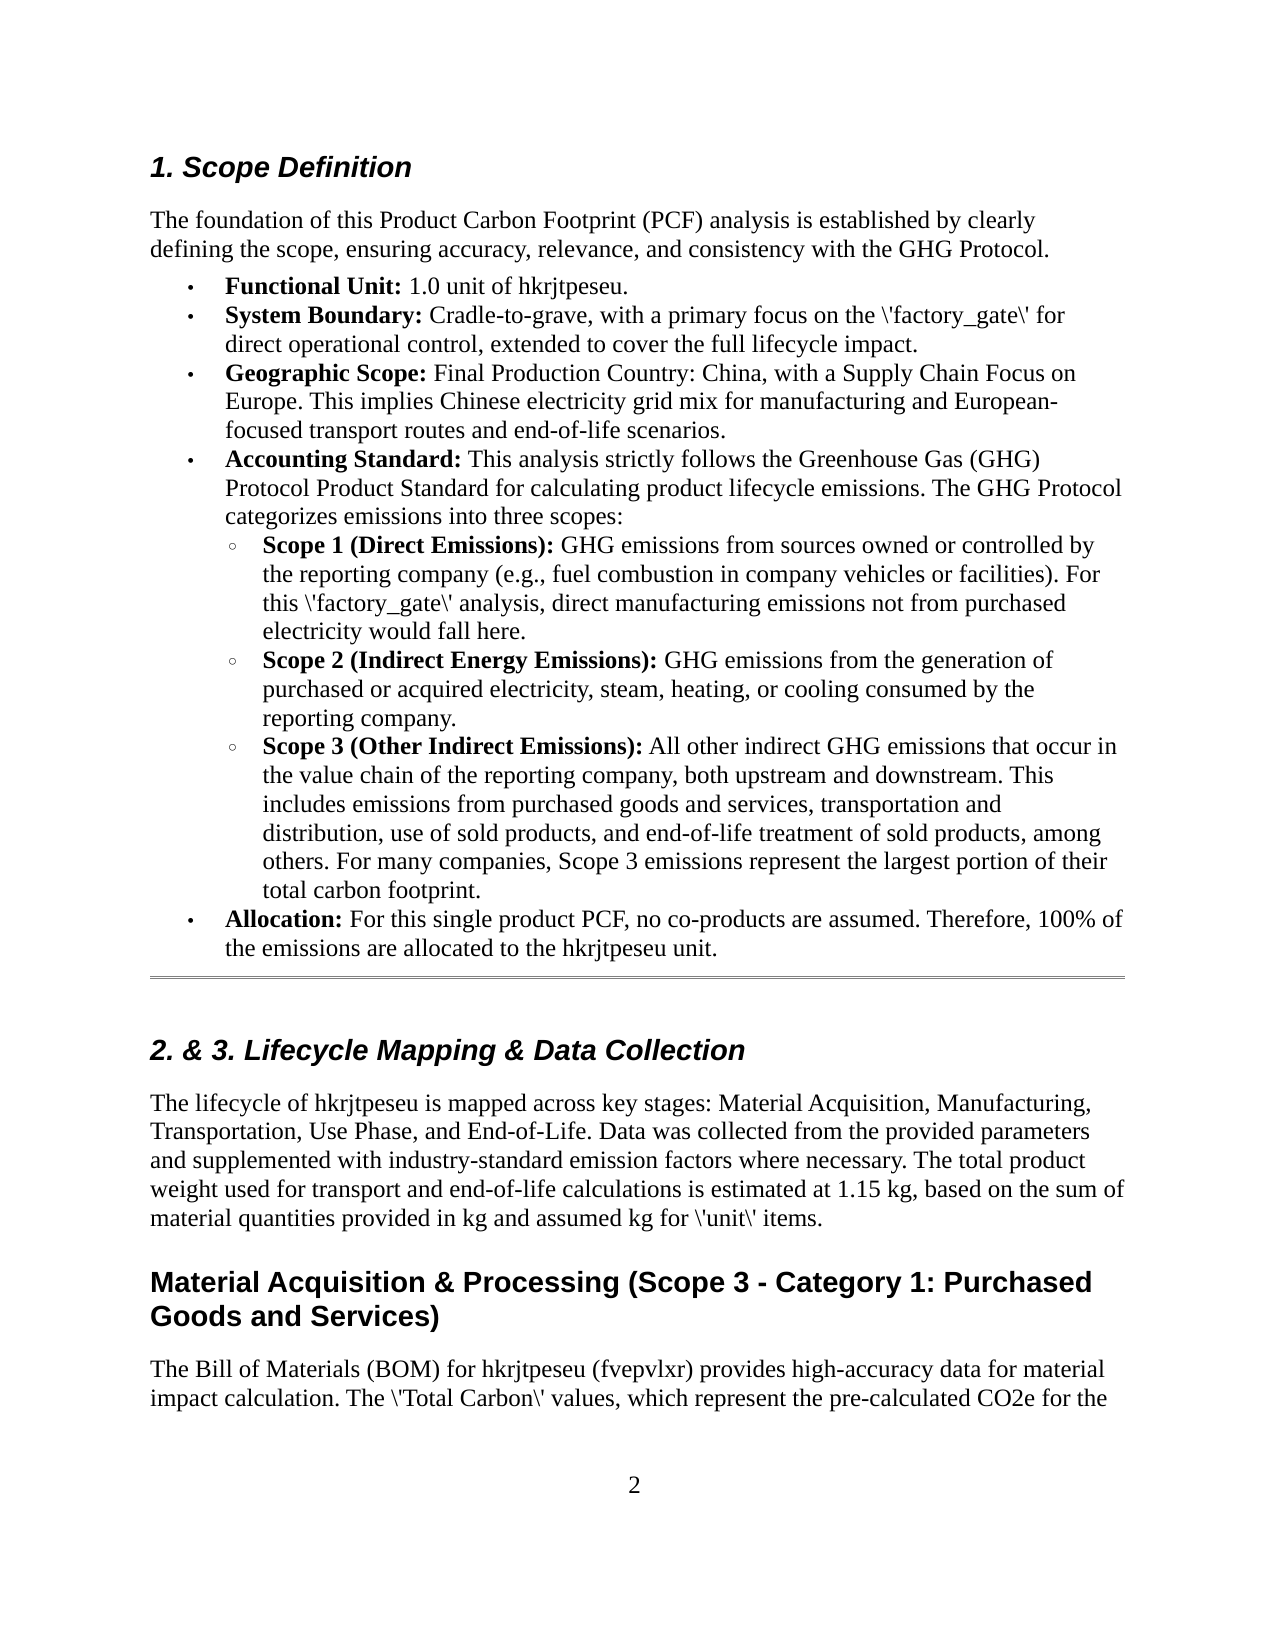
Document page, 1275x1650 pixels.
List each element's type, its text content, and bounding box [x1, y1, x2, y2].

list Scope 1 (Direct Emissions): GHG emissions from sources owned or controlled by the reporting company (e.g., fuel combustion in company vehicles or facilities). For this \'factory_gate\' analysis, direct manufacturing emissions not from purchased electricity would fall here. [225, 530, 1125, 645]
text The lifecycle of hkrjtpeseu is mapped across key stages: Material Acquisition, Manufacturing, Transportation, Use Phase, and End-of-Life. Data was collected from the provided parameters and supplemented with industry-standard emission factors where necessary. The total product weight used for transport and end-of-life calculations is estimated at 1.15 kg, based on the sum of material quantities provided in kg and assumed kg for \'unit\' items. [150, 1088, 1125, 1231]
list Functional Unit: 1.0 unit of hkrjtpeseu. [187, 271, 1125, 300]
subtitle 2. & 3. Lifecycle Mapping & Data Collection [150, 1033, 1125, 1066]
subtitle 1. Scope Definition [150, 150, 1125, 183]
list System Boundary: Cradle-to-grave, with a primary focus on the \'factory_gate\' for direct operational control, extended to cover the full lifecycle impact. [187, 300, 1125, 358]
list Scope 3 (Other Indirect Emissions): All other indirect GHG emissions that occur in the value chain of the reporting company, both upstream and downstream. This includes emissions from purchased goods and services, transportation and distribution, use of sold products, and end-of-life treatment of sold products, among others. For many companies, Scope 3 emissions represent the largest portion of their total carbon footprint. [225, 731, 1125, 904]
list Scope 2 (Indirect Energy Emissions): GHG emissions from the generation of purchased or acquired electricity, steam, heating, or cooling consumed by the reporting company. [225, 645, 1125, 731]
list Accounting Standard: This analysis strictly follows the Greenhouse Gas (GHG) Protocol Product Standard for calculating product lifecycle emissions. The GHG Protocol categorizes emissions into three scopes: [187, 444, 1125, 530]
list Geographic Scope: Final Production Country: China, with a Supply Chain Focus on Europe. This implies Chinese electricity grid mix for manufacturing and European-focused transport routes and end-of-life scenarios. [187, 358, 1125, 444]
list Allocation: For this single product PCF, no co-products are assumed. Therefore, 100% of the emissions are allocated to the hkrjtpeseu unit. [187, 904, 1125, 961]
text The Bill of Materials (BOM) for hkrjtpeseu (fvepvlxr) provides high-accuracy data for material impact calculation. The \'Total Carbon\' values, which represent the pre-calculated CO2e for the [150, 1354, 1125, 1411]
text The foundation of this Product Carbon Footprint (PCF) analysis is established by clearly defining the scope, ensuring accuracy, relevance, and consistency with the GHG Protocol. [150, 205, 1125, 262]
subtitle Material Acquisition & Processing (Scope 3 - Category 1: Purchased Goods and Services) [150, 1265, 1125, 1332]
